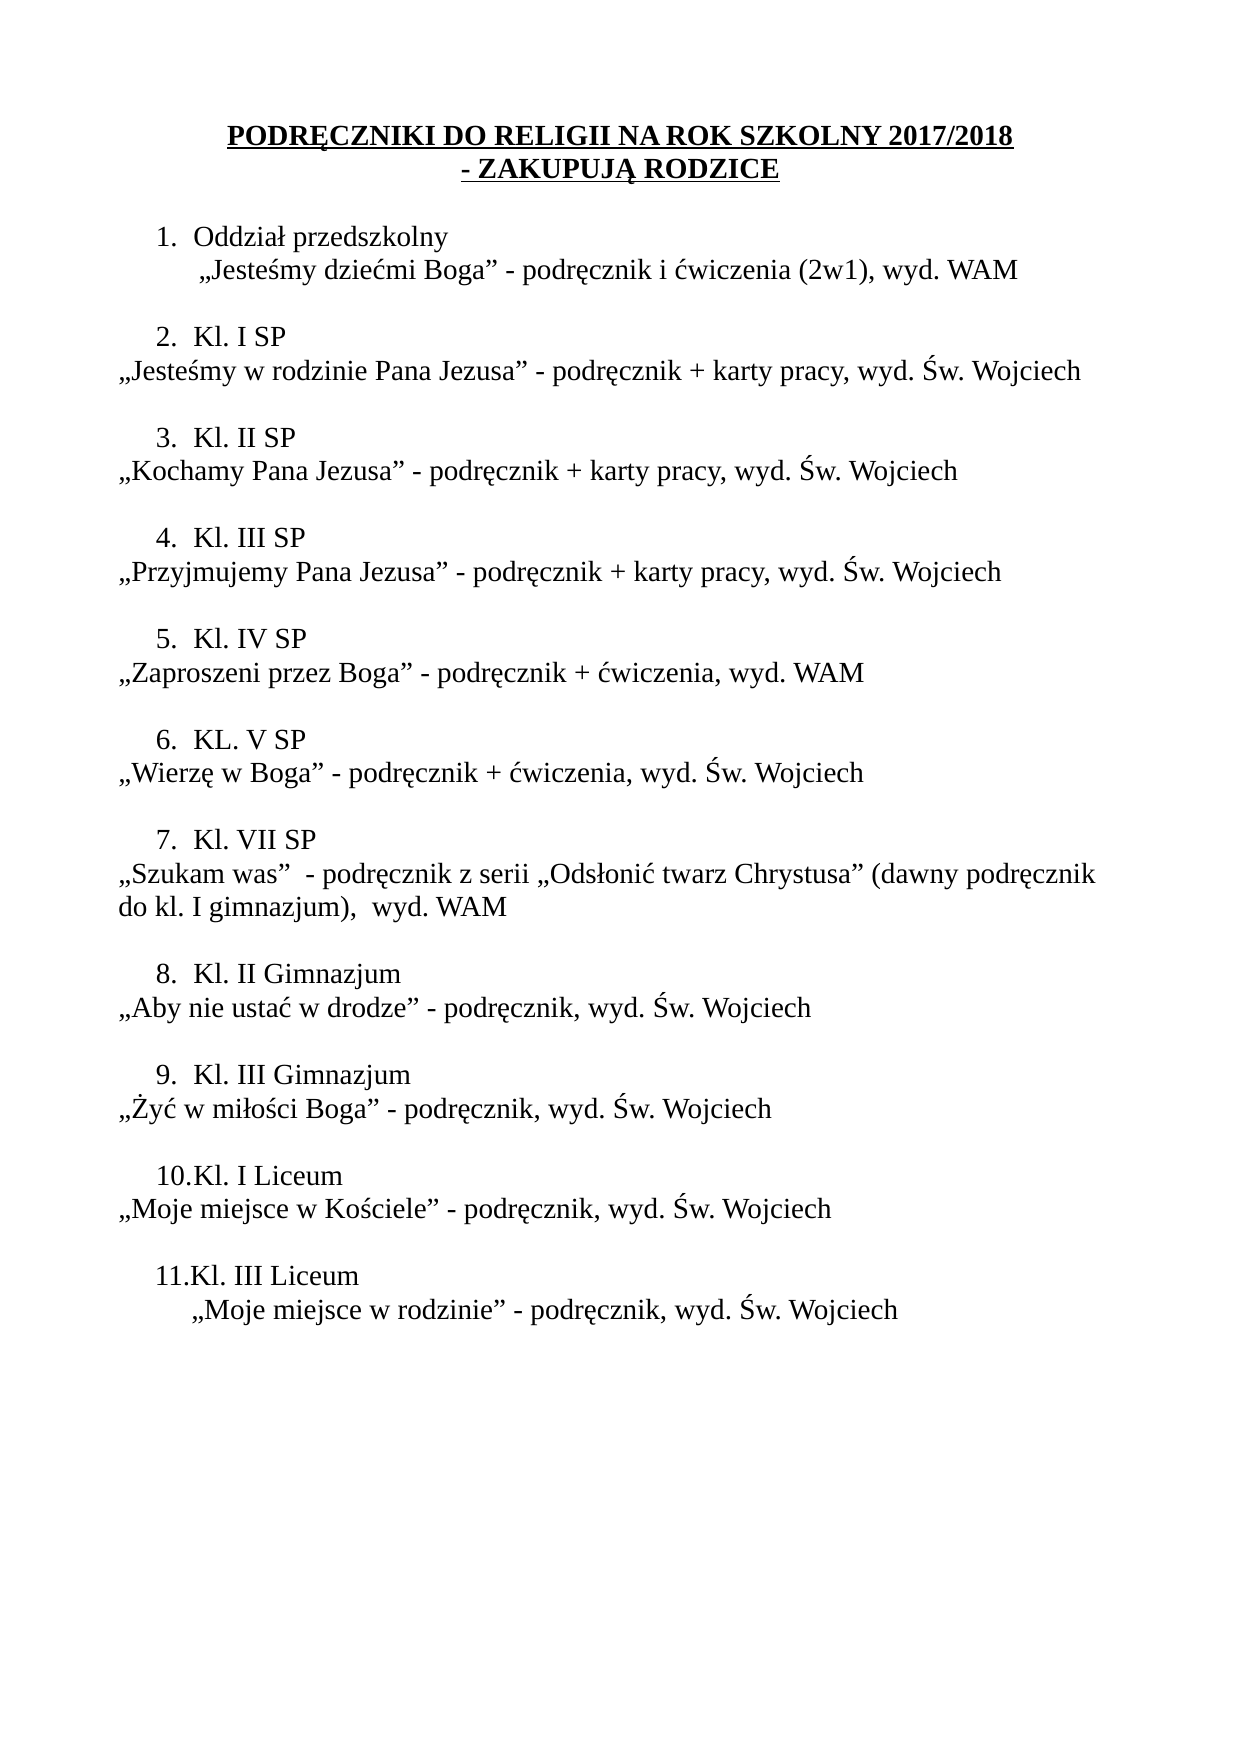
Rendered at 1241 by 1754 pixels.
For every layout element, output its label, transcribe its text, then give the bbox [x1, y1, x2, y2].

text - ZAKUPUJĄ RODZICE [118, 152, 1122, 185]
text „Jesteśmy w rodzinie Pana Jezusa” - podręcznik + karty pracy, wyd. Św. Wojciech [118, 353, 1122, 386]
text „Kochamy Pana Jezusa” - podręcznik + karty pracy, wyd. Św. Wojciech [118, 453, 1122, 487]
text „Żyć w miłości Boga” - podręcznik, wyd. Św. Wojciech [118, 1091, 1122, 1124]
list Kl. VII SP [156, 822, 1122, 856]
text 11.Kl. III Liceum [118, 1258, 1122, 1292]
list Oddział przedszkolny [156, 219, 1122, 252]
text „Wierzę w Boga” - podręcznik + ćwiczenia, wyd. Św. Wojciech [118, 755, 1122, 789]
text „Przyjmujemy Pana Jezusa” - podręcznik + karty pracy, wyd. Św. Wojciech [118, 554, 1122, 588]
text „Zaproszeni przez Boga” - podręcznik + ćwiczenia, wyd. WAM [118, 655, 1122, 688]
text PODRĘCZNIKI DO RELIGII NA ROK SZKOLNY 2017/2018 [118, 118, 1122, 152]
text „Aby nie ustać w drodze” - podręcznik, wyd. Św. Wojciech [118, 990, 1122, 1024]
list Kl. IV SP [156, 621, 1122, 655]
list Kl. I SP [156, 319, 1122, 353]
list Kl. II Gimnazjum [156, 957, 1122, 990]
list Kl. I Liceum [156, 1158, 1122, 1191]
list Kl. III Gimnazjum [156, 1057, 1122, 1091]
list Kl. II SP [156, 420, 1122, 453]
list KL. V SP [156, 722, 1122, 755]
list Kl. III SP [156, 521, 1122, 554]
text „Moje miejsce w rodzinie” - podręcznik, wyd. Św. Wojciech [118, 1292, 1122, 1326]
text „Moje miejsce w Kościele” - podręcznik, wyd. Św. Wojciech [118, 1191, 1122, 1225]
text „Szukam was” - podręcznik z serii „Odsłonić twarz Chrystusa” (dawny podręcznik do kl. I gimnazjum), wyd. WAM [118, 856, 1122, 923]
text „Jesteśmy dziećmi Boga” - podręcznik i ćwiczenia (2w1), wyd. WAM [118, 252, 1122, 286]
